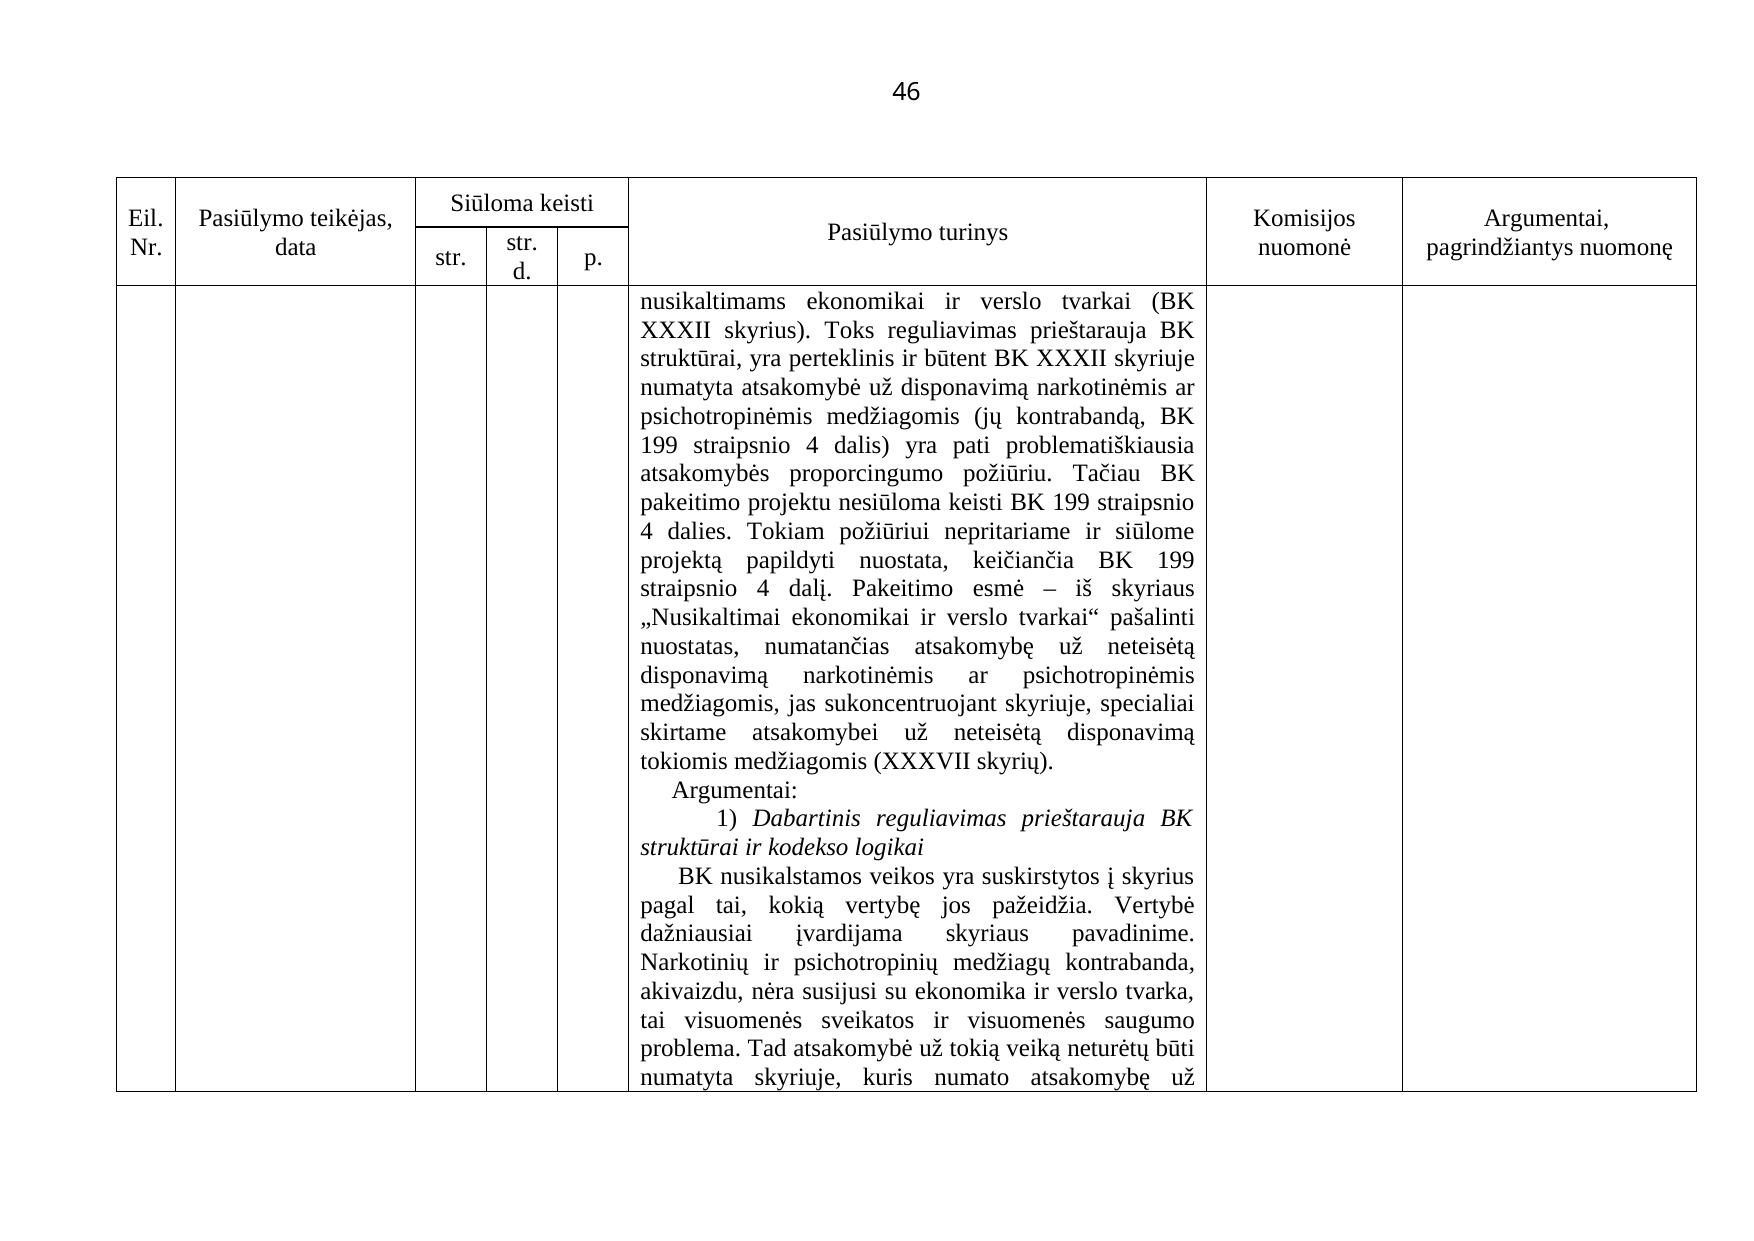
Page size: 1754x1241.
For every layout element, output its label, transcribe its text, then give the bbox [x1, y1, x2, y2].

table_cell str. d. [487, 228, 557, 285]
table_cell nusikaltimams ekonomikai ir verslo tvarkai (BK XXXII skyrius). Toks reguliavimas prieštarauja BK struktūrai, yra perteklinis ir būtent BK XXXII skyriuje numatyta atsakomybė už disponavimą narkotinėmis ar psichotropinėmis medžiagomis (jų kontrabandą, BK 199 straipsnio 4 dalis) yra pati problematiškiausia atsakomybės proporcingumo požiūriu. Tačiau BK pakeitimo projektu nesiūloma keisti BK 199 straipsnio 4 dalies. Tokiam požiūriui nepritariame ir siūlome projektą papildyti nuostata, keičiančia BK 199 straipsnio 4 dalį. Pakeitimo esmė – iš skyriaus „Nusikaltimai ekonomikai ir verslo tvarkai“ pašalinti nuostatas, numatančias atsakomybę už neteisėtą disponavimą narkotinėmis ar psichotropinėmis medžiagomis, jas sukoncentruojant skyriuje, specialiai skirtame atsakomybei už neteisėtą disponavimą tokiomis medžiagomis (XXXVII skyrių). Argumentai: 1) Dabartinis reguliavimas prieštarauja BK struktūrai ir kodekso logikai BK nusikalstamos veikos yra suskirstytos į skyrius pagal tai, kokią vertybę jos pažeidžia. Vertybė dažniausiai įvardijama skyriaus pavadinime. Narkotinių ir psichotropinių medžiagų kontrabanda, akivaizdu, nėra susijusi su ekonomika ir verslo tvarka, tai visuomenės sveikatos ir visuomenės saugumo problema. Tad atsakomybė už tokią veiką neturėtų būti numatyta skyriuje, kuris numato atsakomybę už [629, 286, 1206, 1091]
table_cell [1207, 286, 1402, 1091]
table_header Eil. Nr. [117, 178, 175, 285]
table_cell [416, 286, 486, 1091]
table_cell [176, 286, 415, 1091]
table_header Pasiūlymo teikėjas, data [176, 178, 415, 285]
table_header Pasiūlymo turinys [629, 178, 1206, 285]
table_cell [1403, 286, 1696, 1091]
table_cell [487, 286, 557, 1091]
table_header Argumentai, pagrindžiantys nuomonę [1403, 178, 1696, 285]
table_cell str. [416, 228, 486, 285]
table_header Siūloma keisti [416, 178, 628, 226]
table_cell [558, 286, 628, 1091]
table_cell p. [558, 228, 628, 285]
table_cell [117, 286, 175, 1091]
table_header Komisijos nuomonė [1207, 178, 1402, 285]
